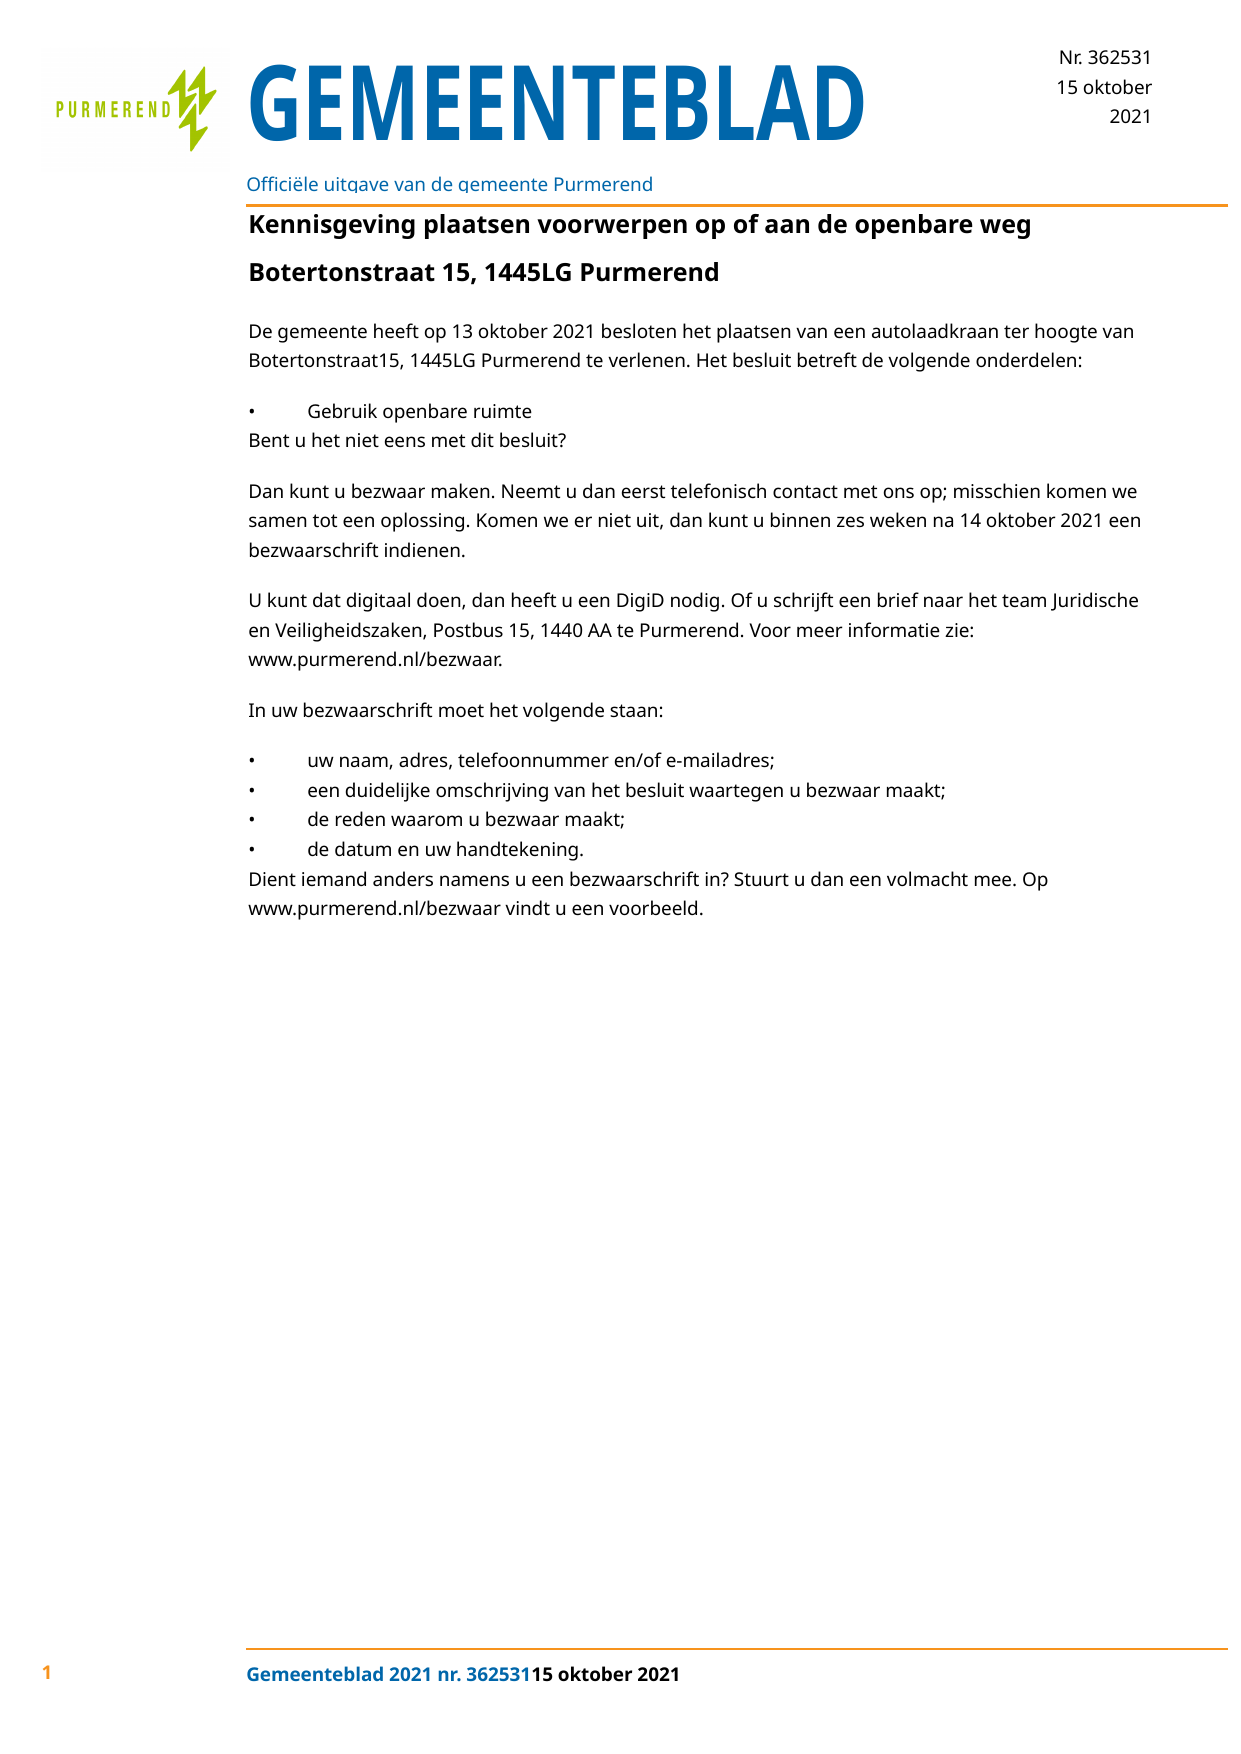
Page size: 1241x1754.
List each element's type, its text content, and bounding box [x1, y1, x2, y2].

text De gemeente heeft op 13 oktober 2021 besloten het plaatsen van een autolaadkraan ter hoogte van Botertonstraat15, 1445LG Purmerend te verlenen. Het besluit betreft de volgende onderdelen: [248, 318, 1152, 373]
list de reden waarom u bezwaar maakt; [248, 807, 1152, 832]
text Kennisgeving plaatsen voorwerpen op of aan de openbare weg Botertonstraat 15, 1445LG Purmerend [248, 207, 1152, 288]
list Gebruik openbare ruimte [248, 398, 1152, 424]
text Dan kunt u bezwaar maken. Neemt u dan eerst telefonisch contact met ons op; misschien komen we samen tot een oplossing. Komen we er niet uit, dan kunt u binnen zes weken na 14 oktober 2021 een bezwaarschrift indienen. [248, 478, 1152, 563]
text U kunt dat digitaal doen, dan heeft u een DigiD nodig. Of u schrijft een brief naar het team Juridische en Veiligheidszaken, Postbus 15, 1440 AA te Purmerend. Voor meer informatie zie: www.purmerend.nl/bezwaar. [248, 587, 1152, 672]
list de datum en uw handtekening. [248, 836, 1152, 862]
text In uw bezwaarschrift moet het volgende staan: [248, 697, 1152, 723]
list uw naam, adres, telefoonnummer en/of e-mailadres; [248, 747, 1152, 773]
picture [41, 47, 231, 172]
text Bent u het niet eens met dit besluit? [248, 427, 1152, 453]
list een duidelijke omschrijving van het besluit waartegen u bezwaar maakt; [248, 777, 1152, 803]
text Dient iemand anders namens u een bezwaarschrift in? Stuurt u dan een volmacht mee. Op www.purmerend.nl/bezwaar vindt u een voorbeeld. [248, 866, 1152, 921]
